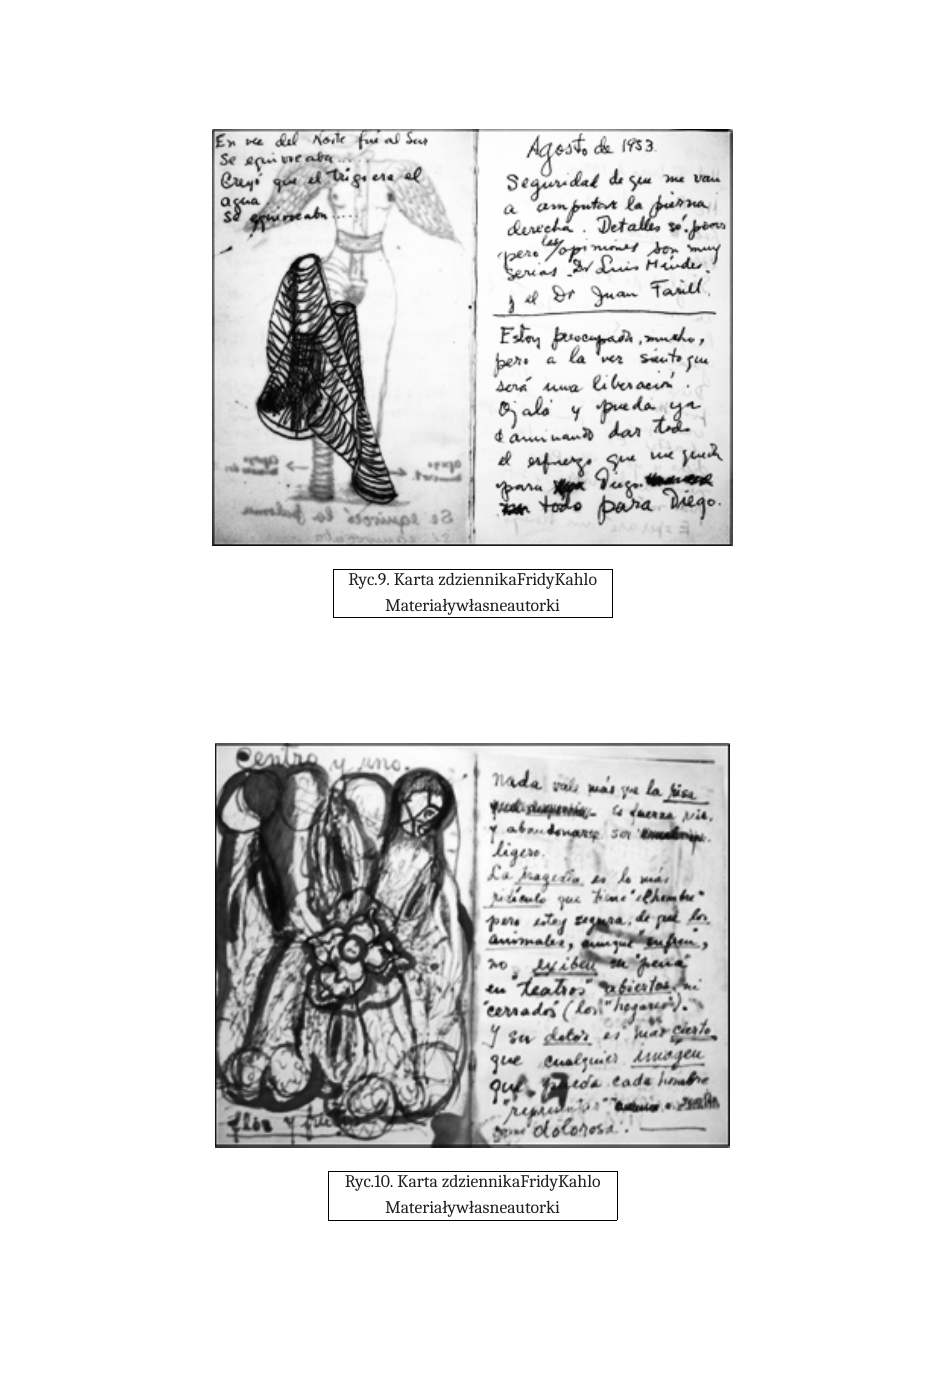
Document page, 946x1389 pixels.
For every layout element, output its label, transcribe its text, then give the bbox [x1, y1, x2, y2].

picture [212, 129, 733, 546]
text Ryc.10. Karta zdziennikaFridyKahlo [329, 1172, 617, 1192]
text Materiaływłasneautorki [334, 595, 612, 616]
picture [215, 743, 730, 1148]
text Ryc.9. Karta zdziennikaFridyKahlo [334, 570, 612, 589]
text Materiaływłasneautorki [329, 1198, 617, 1218]
